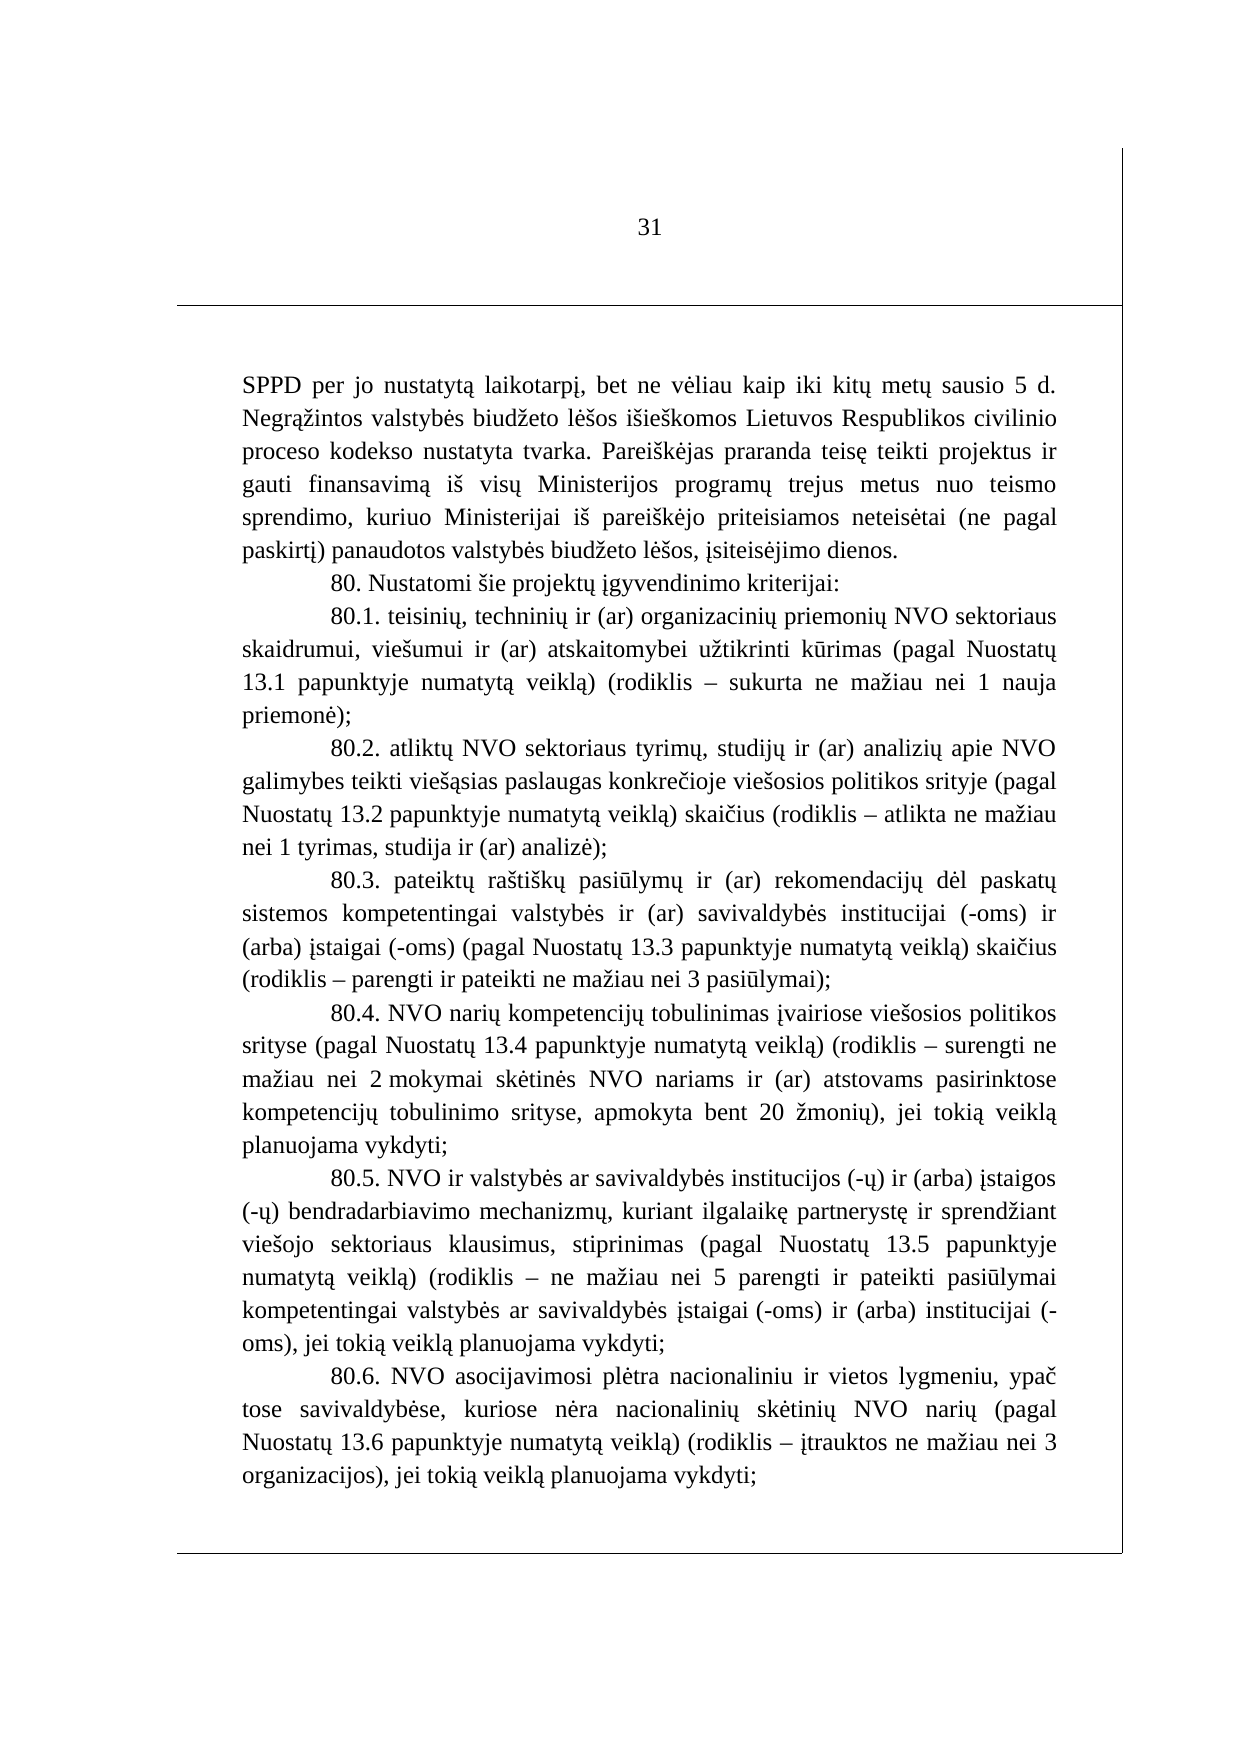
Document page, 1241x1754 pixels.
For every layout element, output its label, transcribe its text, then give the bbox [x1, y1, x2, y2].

text 80. Nustatomi šie projektų įgyvendinimo kriterijai: [177, 504, 1122, 537]
text 80.2. atliktų NVO sektoriaus tyrimų, studijų ir (ar) analizių apie NVO galimybes teikti viešąsias paslaugas konkrečioje viešosios politikos srityje (pagal Nuostatų 13.2 papunktyje numatytą veiklą) skaičius (rodiklis – atlikta ne mažiau nei 1 tyrimas, studija ir (ar) analizė); [177, 669, 1122, 801]
text 79. SPPD nustačius, kad pareiškėjas skirtas valstybės biudžeto lėšas panaudojo ne pagal paskirtį, pareiškėjas privalo nepanaudotas ar netikslingai panaudotas projektui įgyvendinti skirtas lėšas ir už šias banke, kitose kredito ar mokėjimo įstaigose laikomas valstybės biudžeto lėšas gautas palūkanas grąžinti SPPD per jo nustatytą laikotarpį, bet ne vėliau kaip iki kitų metų sausio 5 d. Negrąžintos valstybės biudžeto lėšos išieškomos Lietuvos Respublikos civilinio proceso kodekso nustatyta tvarka. Pareiškėjas praranda teisę teikti projektus ir gauti finansavimą iš visų Ministerijos programų trejus metus nuo teismo sprendimo, kuriuo Ministerijai iš pareiškėjo priteisiamos neteisėtai (ne pagal paskirtį) panaudotos valstybės biudžeto lėšos, įsiteisėjimo dienos. [177, 306, 1122, 504]
text 80.4. NVO narių kompetencijų tobulinimas įvairiose viešosios politikos srityse (pagal Nuostatų 13.4 papunktyje numatytą veiklą) (rodiklis – surengti ne mažiau nei 2 mokymai skėtinės NVO nariams ir (ar) atstovams pasirinktose kompetencijų tobulinimo srityse, apmokyta bent 20 žmonių), jei tokią veiklą planuojama vykdyti; [177, 933, 1122, 1098]
text 80.3. pateiktų raštiškų pasiūlymų ir (ar) rekomendacijų dėl paskatų sistemos kompetentingai valstybės ir (ar) savivaldybės institucijai (-oms) ir (arba) įstaigai (-oms) (pagal Nuostatų 13.3 papunktyje numatytą veiklą) skaičius (rodiklis – parengti ir pateikti ne mažiau nei 3 pasiūlymai); [177, 801, 1122, 933]
text 80.5. NVO ir valstybės ar savivaldybės institucijos (-ų) ir (arba) įstaigos (-ų) bendradarbiavimo mechanizmų, kuriant ilgalaikę partnerystę ir sprendžiant viešojo sektoriaus klausimus, stiprinimas (pagal Nuostatų 13.5 papunktyje numatytą veiklą) (rodiklis – ne mažiau nei 5 parengti ir pateikti pasiūlymai kompetentingai valstybės ar savivaldybės įstaigai (-oms) ir (arba) institucijai (-oms), jei tokią veiklą planuojama vykdyti; [177, 1098, 1122, 1296]
text 80.1. teisinių, techninių ir (ar) organizacinių priemonių NVO sektoriaus skaidrumui, viešumui ir (ar) atskaitomybei užtikrinti kūrimas (pagal Nuostatų 13.1 papunktyje numatytą veiklą) (rodiklis – sukurta ne mažiau nei 1 nauja priemonė); [177, 537, 1122, 669]
text 80.6. NVO asocijavimosi plėtra nacionaliniu ir vietos lygmeniu, ypač tose savivaldybėse, kuriose nėra nacionalinių skėtinių NVO narių (pagal Nuostatų 13.6 papunktyje numatytą veiklą) (rodiklis – įtrauktos ne mažiau nei 3 organizacijos), jei tokią veiklą planuojama vykdyti; [177, 1296, 1122, 1553]
